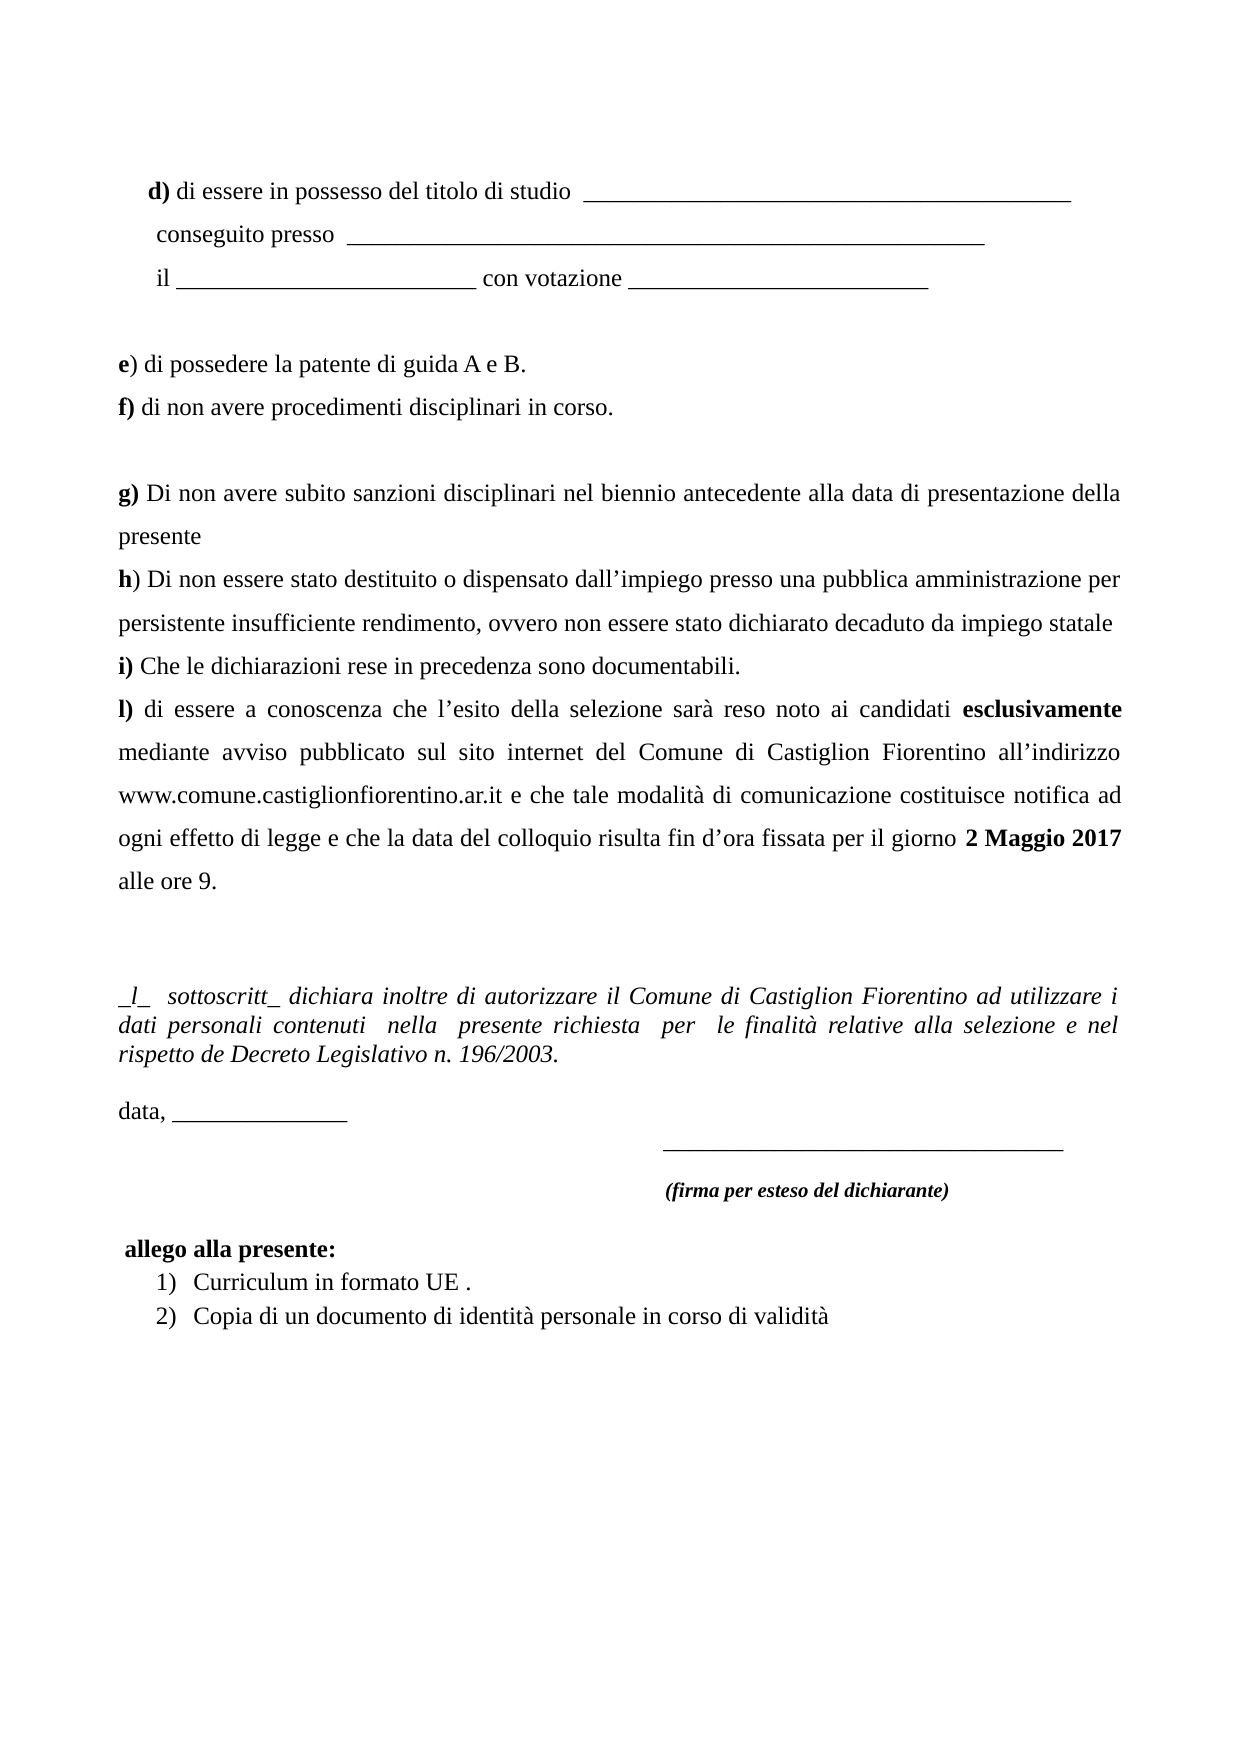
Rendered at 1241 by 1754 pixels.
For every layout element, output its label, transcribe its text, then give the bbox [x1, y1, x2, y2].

text g) Di non avere subito sanzioni disciplinari nel biennio antecedente alla data di presentazione della presente [118, 478, 1122, 550]
text (firma per esteso del dichiarante) [118, 1178, 1122, 1202]
text l) di essere a conoscenza che l’esito della selezione sarà reso noto ai candidati esclusivamente mediante avviso pubblicato sul sito internet del Comune di Castiglion Fiorentino all’indirizzo www.comune.castiglionfiorentino.ar.it e che tale modalità di comunicazione costituisce notifica ad ogni effetto di legge e che la data del colloquio risulta fin d’ora fissata per il giorno 2 Maggio 2017 alle ore 9. [118, 694, 1122, 895]
text data, ______________ [118, 1096, 1122, 1125]
text il ________________________ con votazione ________________________ [156, 263, 1122, 291]
text h) Di non essere stato destituito o dispensato dall’impiego presso una pubblica amministrazione per persistente insufficiente rendimento, ovvero non essere stato dichiarato decaduto da impiego statale [118, 564, 1122, 636]
text ________________________________ [118, 1125, 1122, 1154]
list Copia di un documento di identità personale in corso di validità [156, 1297, 1122, 1331]
text d) di essere in possesso del titolo di studio _______________________________________ [148, 176, 1122, 205]
text e) di possedere la patente di guida A e B. [118, 349, 1122, 378]
text f) di non avere procedimenti disciplinari in corso. [118, 392, 1122, 421]
text conseguito presso ___________________________________________________ [156, 219, 1122, 248]
text _l_ sottoscritt_ dichiara inoltre di autorizzare il Comune di Castiglion Fiorentino ad utilizzare i dati personali contenuti nella presente richiesta per le finalità relative alla selezione e nel rispetto de Decreto Legislativo n. 196/2003. [118, 981, 1122, 1068]
text allego alla presente: [118, 1231, 1122, 1264]
text i) Che le dichiarazioni rese in precedenza sono documentabili. [118, 651, 1122, 679]
list Curriculum in formato UE . [156, 1264, 1122, 1297]
